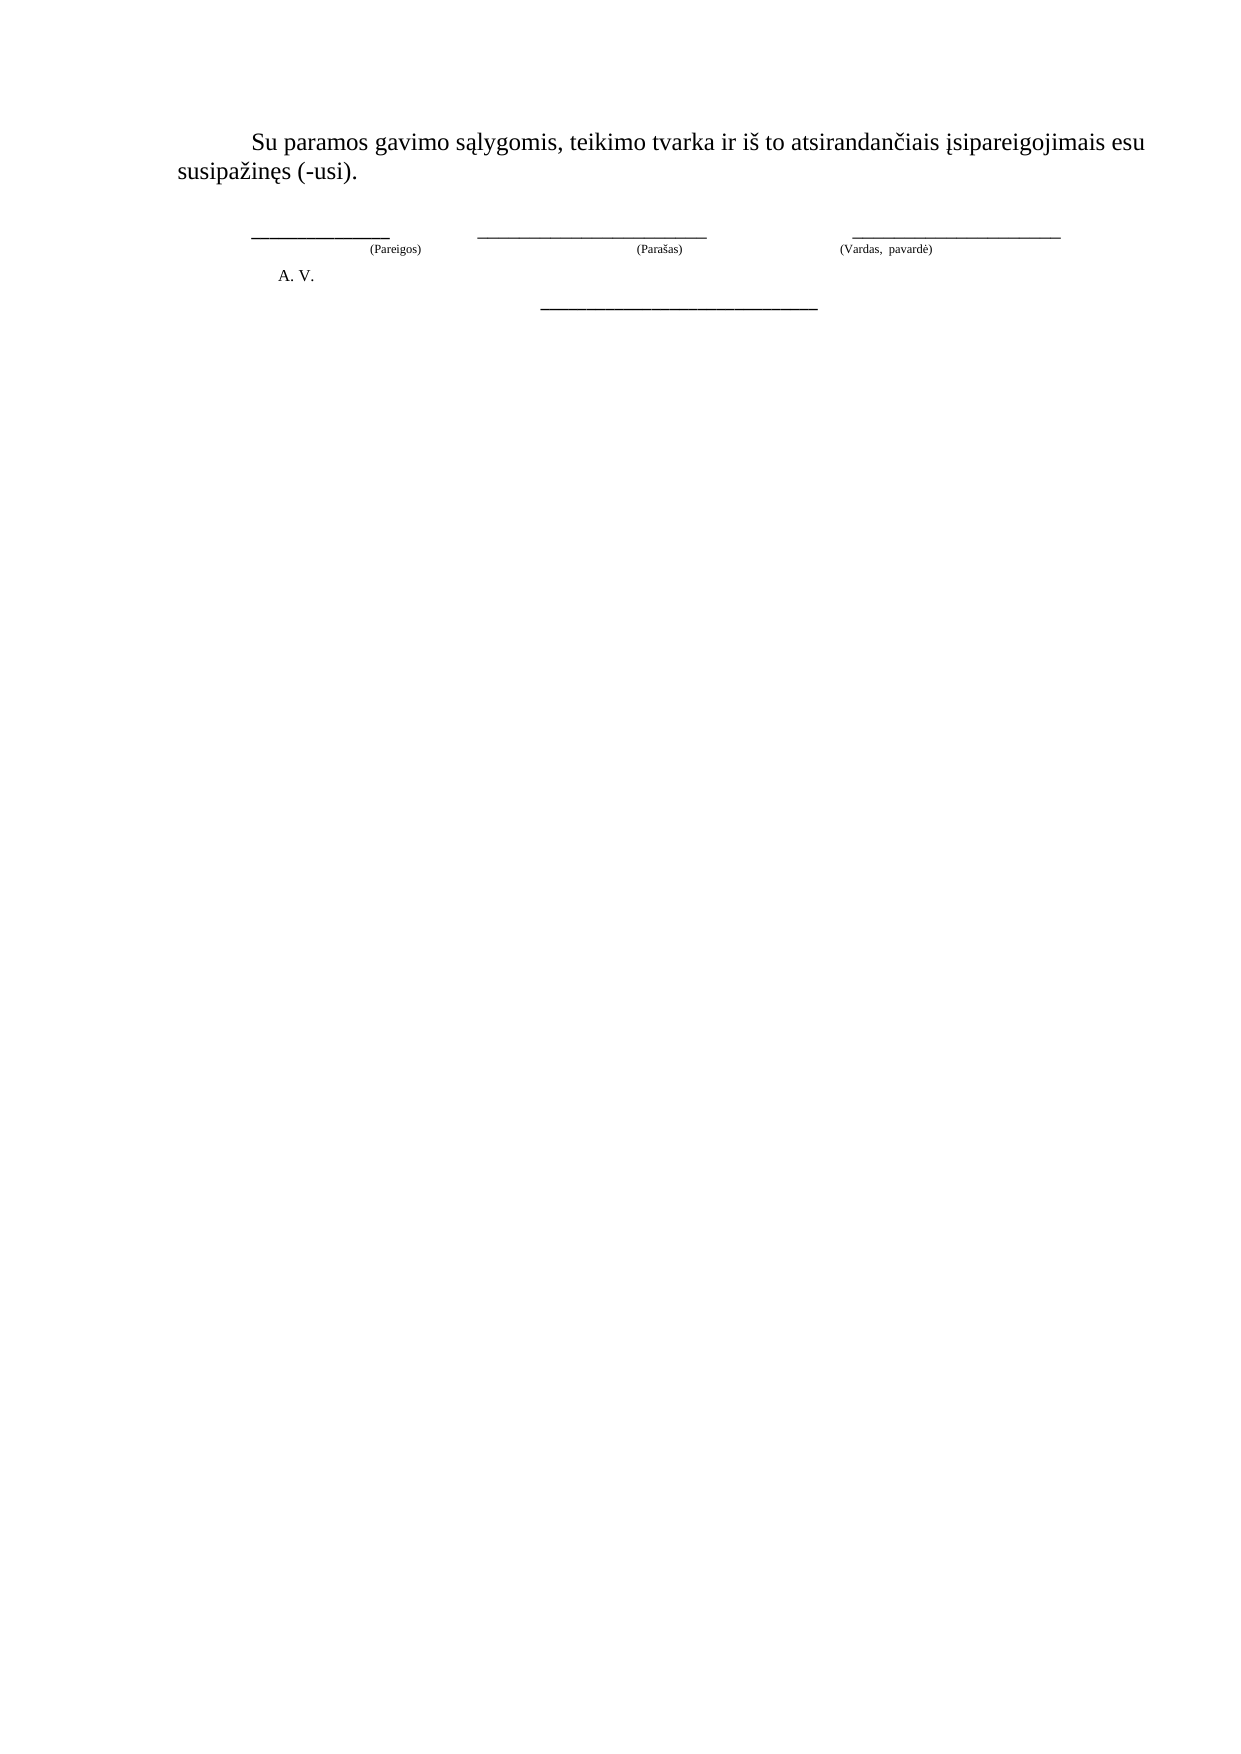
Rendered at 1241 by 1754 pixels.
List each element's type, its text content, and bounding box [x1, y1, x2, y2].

text (Pareigos) (Parašas) (Vardas, pavardė) [177, 242, 1181, 266]
text ______________________________ [177, 285, 1181, 314]
text Su paramos gavimo sąlygomis, teikimo tvarka ir iš to atsirandančiais įsipareigojimais esu susipažinęs (-usi). [177, 127, 1181, 185]
text A. V. [177, 266, 1181, 285]
text _______________ ______________________ ____________________ [177, 214, 1181, 242]
